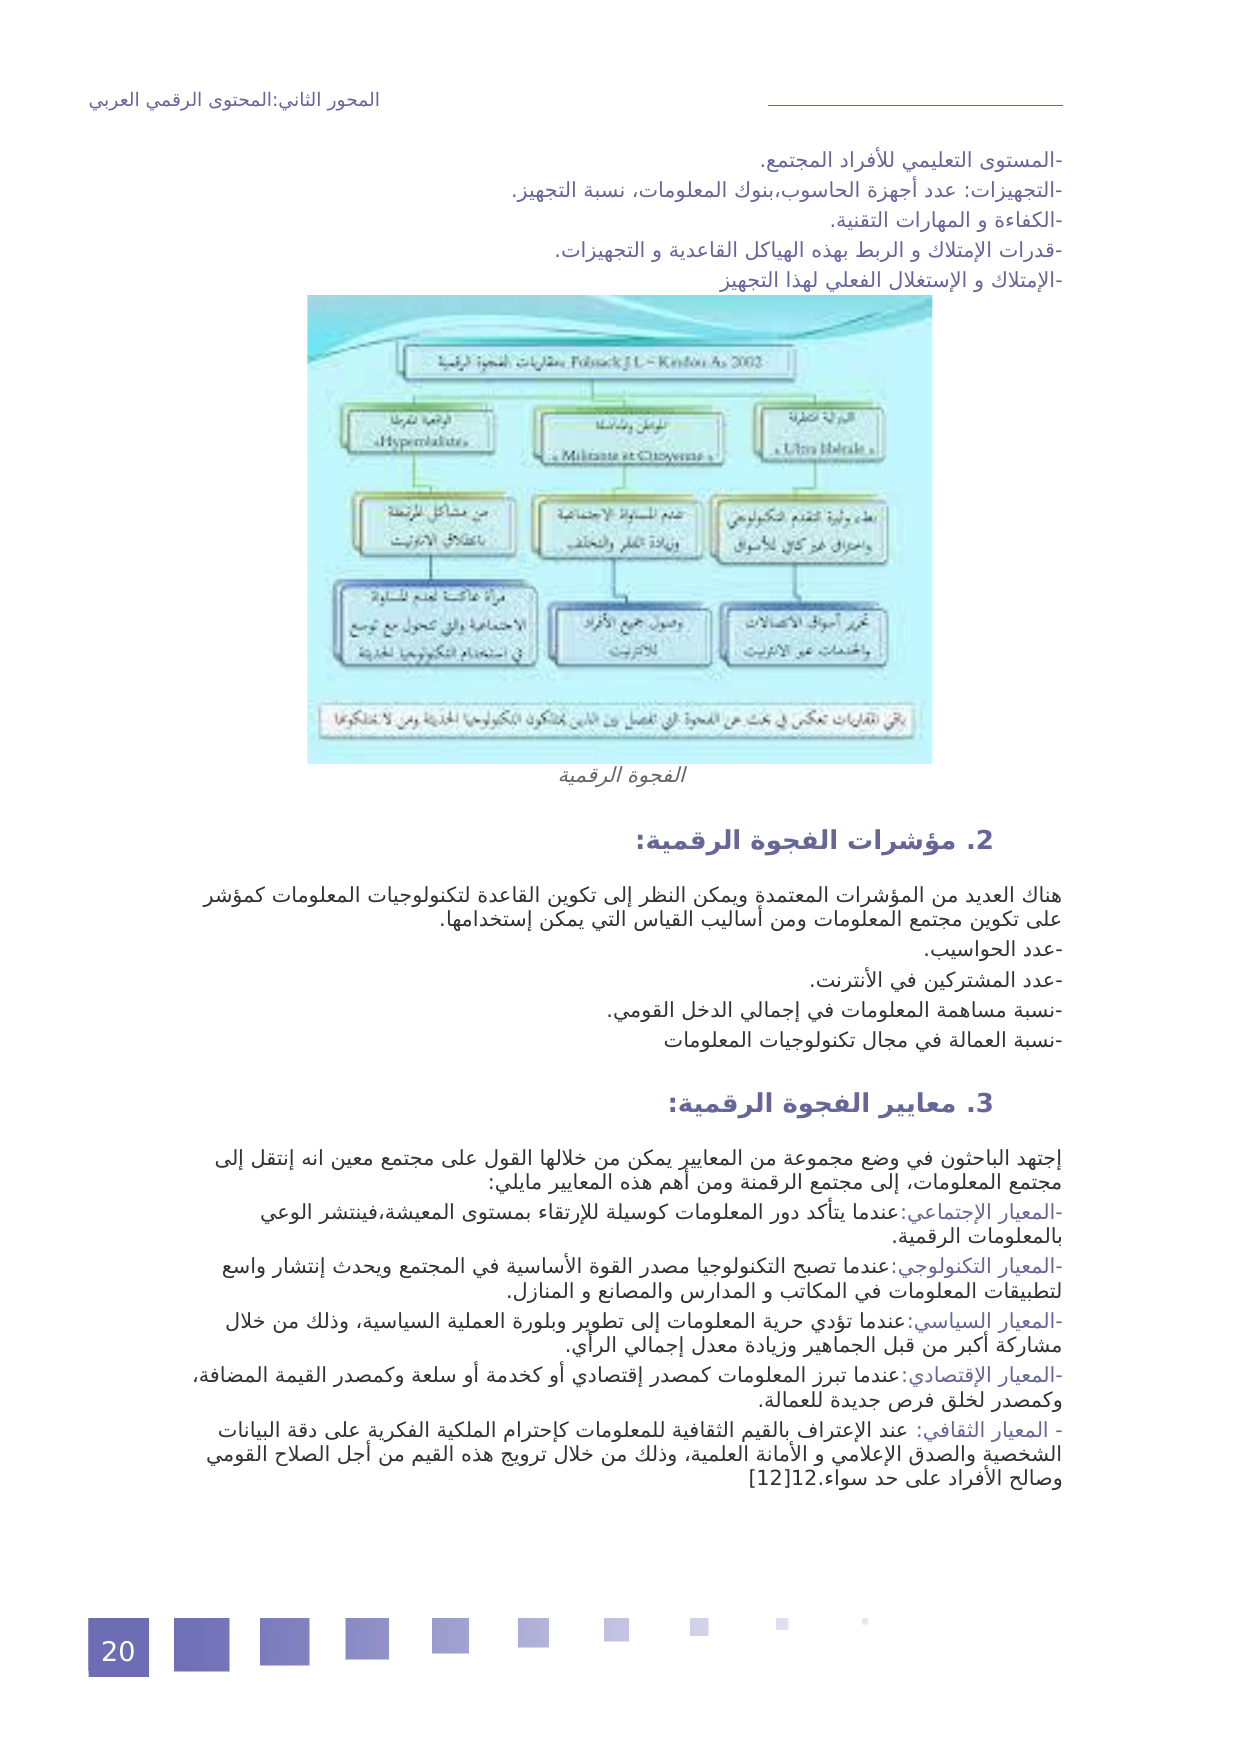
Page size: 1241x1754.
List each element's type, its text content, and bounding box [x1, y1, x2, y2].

text -الإمتلاك و الإستغلال الفعلي لهذا التجهيز [177, 268, 1063, 293]
text إجتهد الباحثون في وضع مجموعة من المعايير يمكن من خلالها القول على مجتمع معين انه إنتقل إلى مجتمع المعلومات، إلى مجتمع الرقمنة ومن أهم هذه المعايير مايلي: [177, 1146, 1063, 1194]
text -المعيار التكنولوجي:عندما تصبح التكنولوجيا مصدر القوة الأساسية في المجتمع ويحدث إنتشار واسع لتطبيقات المعلومات في المكاتب و المدارس والمصانع و المنازل. [177, 1254, 1063, 1303]
text -نسبة مساهمة المعلومات في إجمالي الدخل القومي. [177, 998, 1063, 1022]
picture [88, 1618, 1063, 1677]
text -عدد الحواسيب. [177, 937, 1063, 962]
title معايير الفجوة الرقمية: [177, 1088, 1004, 1118]
text -المعيار الإقتصادي:عندما تبرز المعلومات كمصدر إقتصادي أو كخدمة أو سلعة وكمصدر القيمة المضافة، وكمصدر لخلق فرص جديدة للعمالة. [177, 1363, 1063, 1412]
text -المعيار الإجتماعي:عندما يتأكد دور المعلومات كوسيلة للإرتقاء بمستوى المعيشة،فينتشر الوعي بالمعلومات الرقمية. [177, 1200, 1063, 1248]
text -المعيار السياسي:عندما تؤدي حرية المعلومات إلى تطوير وبلورة العملية السياسية، وذلك من خلال مشاركة أكبر من قبل الجماهير وزيادة معدل إجمالي الرأي. [177, 1309, 1063, 1357]
text -قدرات الإمتلاك و الربط بهذه الهياكل القاعدية و التجهيزات. [177, 238, 1063, 262]
text -نسبة العمالة في مجال تكنولوجيات المعلومات [177, 1028, 1063, 1052]
text -الكفاءة و المهارات التقنية. [177, 208, 1063, 232]
text -المستوى التعليمي للأفراد المجتمع. [177, 124, 1063, 172]
text -التجهيزات: عدد أجهزة الحاسوب،بنوك المعلومات، نسبة التجهيز. [177, 178, 1063, 202]
title مؤشرات الفجوة الرقمية: [177, 825, 1004, 856]
title الفجوة الرقمية [177, 763, 1063, 788]
picture [307, 295, 933, 764]
text هناك العديد من المؤشرات المعتمدة ويمكن النظر إلى تكوين القاعدة لتكنولوجيات المعلومات كمؤشر على تكوين مجتمع المعلومات ومن أساليب القياس التي يمكن إستخدامها. [177, 883, 1063, 932]
text -عدد المشتركين في الأنترنت. [177, 968, 1063, 992]
text - المعيار الثقافي: عند الإعتراف بالقيم الثقافية للمعلومات كإحترام الملكية الفكرية على دقة البيانات الشخصية والصدق الإعلامي و الأمانة العلمية، وذلك من خلال ترويج هذه القيم من أجل الصلاح القومي وصالح الأفراد على حد سواء.12[12] [177, 1418, 1063, 1491]
